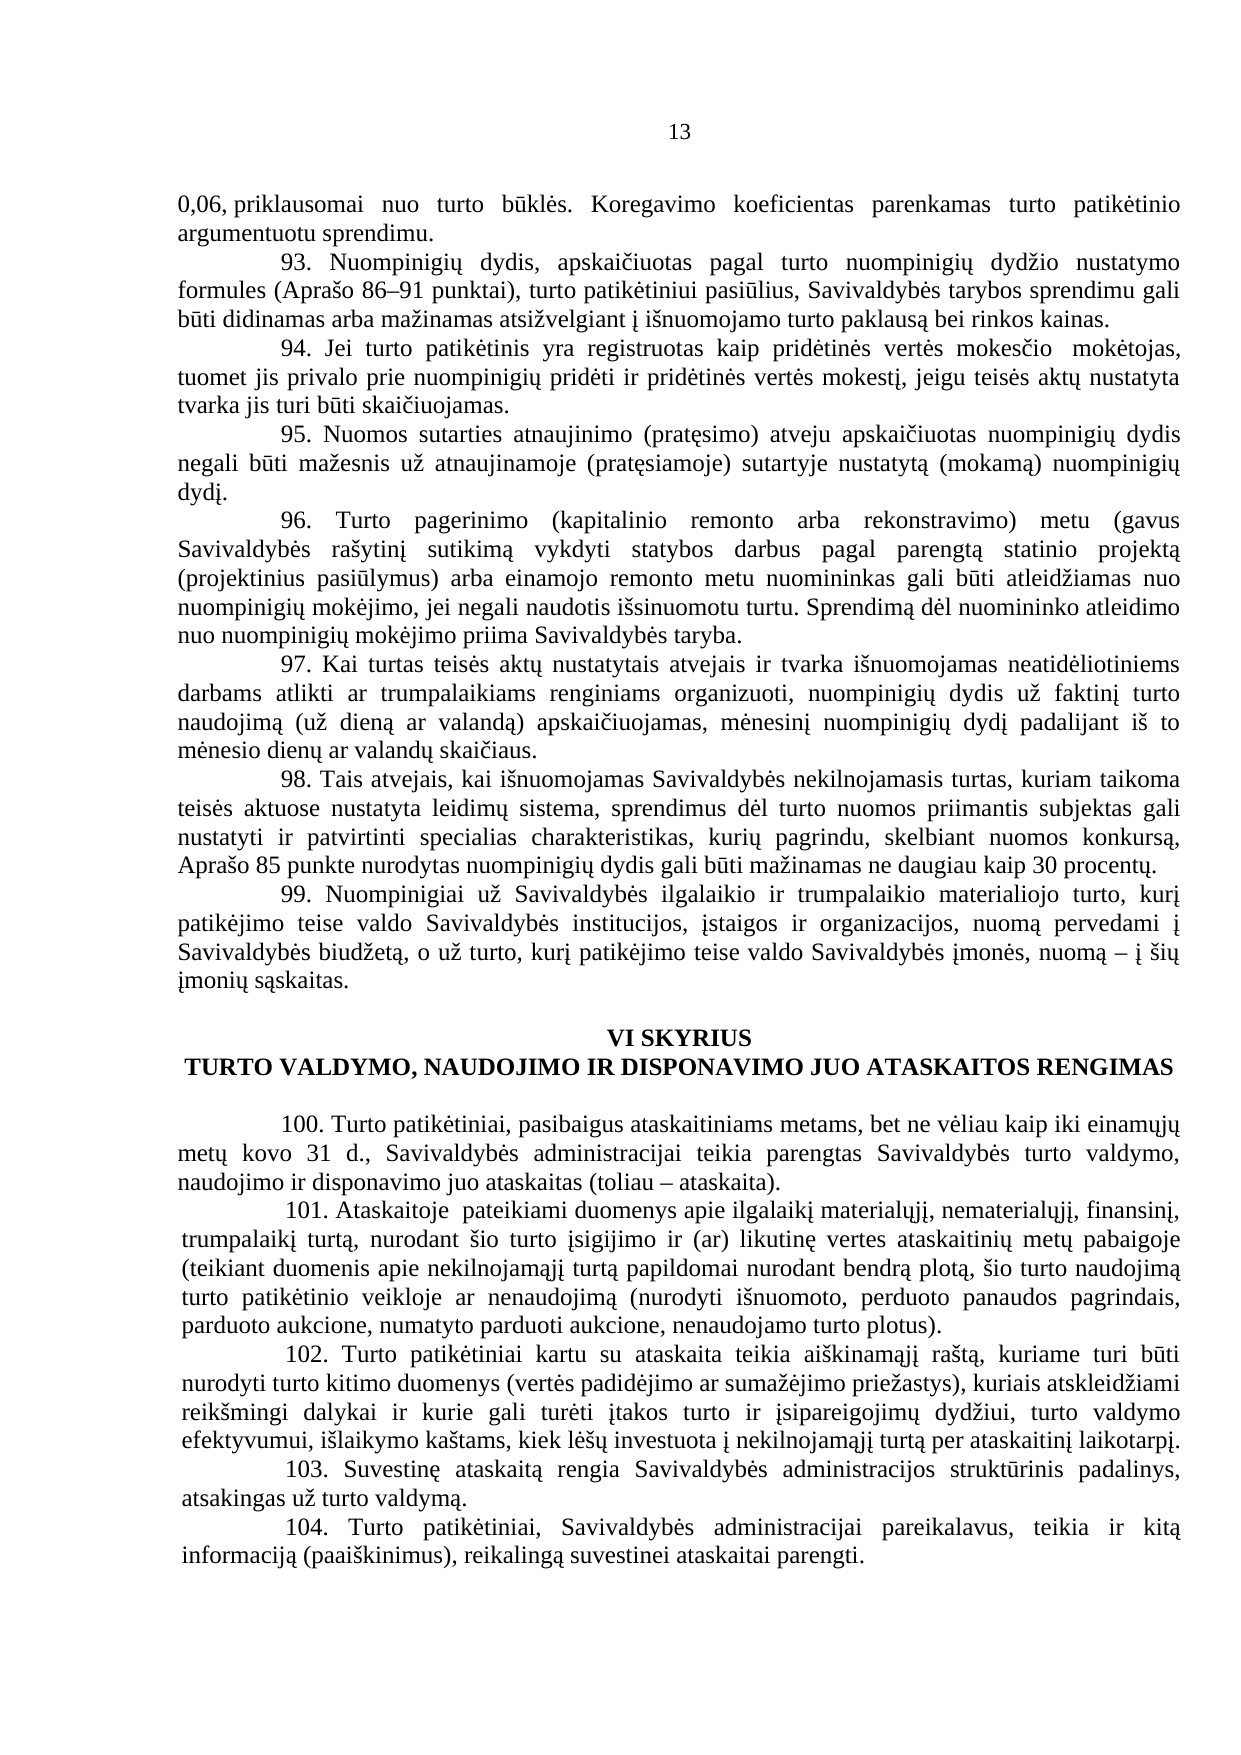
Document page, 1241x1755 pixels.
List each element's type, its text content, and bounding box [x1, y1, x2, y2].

text 93. Nuompinigių dydis, apskaičiuotas pagal turto nuompinigių dydžio nustatymo formules (Aprašo 86–91 punktai), turto patikėtiniui pasiūlius, Savivaldybės tarybos sprendimu gali būti didinamas arba mažinamas atsižvelgiant į išnuomojamo turto paklausą bei rinkos kainas. [177, 247, 1181, 333]
text 103. Suvestinę ataskaitą rengia Savivaldybės administracijos struktūrinis padalinys, atsakingas už turto valdymą. [181, 1454, 1181, 1512]
text 102. Turto patikėtiniai kartu su ataskaita teikia aiškinamąjį raštą, kuriame turi būti nurodyti turto kitimo duomenys (vertės padidėjimo ar sumažėjimo priežastys), kuriais atskleidžiami reikšmingi dalykai ir kurie gali turėti įtakos turto ir įsipareigojimų dydžiui, turto valdymo efektyvumui, išlaikymo kaštams, kiek lėšų investuota į nekilnojamąjį turtą per ataskaitinį laikotarpį. [181, 1339, 1181, 1454]
text 96. Turto pagerinimo (kapitalinio remonto arba rekonstravimo) metu (gavus Savivaldybės rašytinį sutikimą vykdyti statybos darbus pagal parengtą statinio projektą (projektinius pasiūlymus) arba einamojo remonto metu nuomininkas gali būti atleidžiamas nuo nuompinigių mokėjimo, jei negali naudotis išsinuomotu turtu. Sprendimą dėl nuomininko atleidimo nuo nuompinigių mokėjimo priima Savivaldybės taryba. [177, 506, 1181, 649]
text TURTO VALDYMO, NAUDOJIMO IR DISPONAVIMO JUO ATASKAITOS RENGIMAS [177, 1052, 1181, 1081]
text 100. Turto patikėtiniai, pasibaigus ataskaitiniams metams, bet ne vėliau kaip iki einamųjų metų kovo 31 d., Savivaldybės administracijai teikia parengtas Savivaldybės turto valdymo, naudojimo ir disponavimo juo ataskaitas (toliau – ataskaita). [177, 1109, 1181, 1196]
text 99. Nuompinigiai už Savivaldybės ilgalaikio ir trumpalaikio materialiojo turto, kurį patikėjimo teise valdo Savivaldybės institucijos, įstaigos ir organizacijos, nuomą pervedami į Savivaldybės biudžetą, o už turto, kurį patikėjimo teise valdo Savivaldybės įmonės, nuomą – į šių įmonių sąskaitas. [177, 879, 1181, 994]
text 94. Jei turto patikėtinis yra registruotas kaip pridėtinės vertės mokesčio mokėtojas, tuomet jis privalo prie nuompinigių pridėti ir pridėtinės vertės mokestį, jeigu teisės aktų nustatyta tvarka jis turi būti skaičiuojamas. [177, 333, 1181, 419]
text 98. Tais atvejais, kai išnuomojamas Savivaldybės nekilnojamasis turtas, kuriam taikoma teisės aktuose nustatyta leidimų sistema, sprendimus dėl turto nuomos priimantis subjektas gali nustatyti ir patvirtinti specialias charakteristikas, kurių pagrindu, skelbiant nuomos konkursą, Aprašo 85 punkte nurodytas nuompinigių dydis gali būti mažinamas ne daugiau kaip 30 procentų. [177, 764, 1181, 879]
text 95. Nuomos sutarties atnaujinimo (pratęsimo) atveju apskaičiuotas nuompinigių dydis negali būti mažesnis už atnaujinamoje (pratęsiamoje) sutartyje nustatytą (mokamą) nuompinigių dydį. [177, 419, 1181, 506]
text 97. Kai turtas teisės aktų nustatytais atvejais ir tvarka išnuomojamas neatidėliotiniems darbams atlikti ar trumpalaikiams renginiams organizuoti, nuompinigių dydis už faktinį turto naudojimą (už dieną ar valandą) apskaičiuojamas, mėnesinį nuompinigių dydį padalijant iš to mėnesio dienų ar valandų skaičiaus. [177, 649, 1181, 764]
text 0,06, priklausomai nuo turto būklės. Koregavimo koeficientas parenkamas turto patikėtinio argumentuotu sprendimu. [177, 189, 1181, 247]
text VI SKYRIUS [177, 1023, 1181, 1052]
text 101. Ataskaitoje pateikiami duomenys apie ilgalaikį materialųjį, nematerialųjį, finansinį, trumpalaikį turtą, nurodant šio turto įsigijimo ir (ar) likutinę vertes ataskaitinių metų pabaigoje (teikiant duomenis apie nekilnojamąjį turtą papildomai nurodant bendrą plotą, šio turto naudojimą turto patikėtinio veikloje ar nenaudojimą (nurodyti išnuomoto, perduoto panaudos pagrindais, parduoto aukcione, numatyto parduoti aukcione, nenaudojamo turto plotus). [181, 1196, 1181, 1339]
text 104. Turto patikėtiniai, Savivaldybės administracijai pareikalavus, teikia ir kitą informaciją (paaiškinimus), reikalingą suvestinei ataskaitai parengti. [181, 1512, 1181, 1569]
